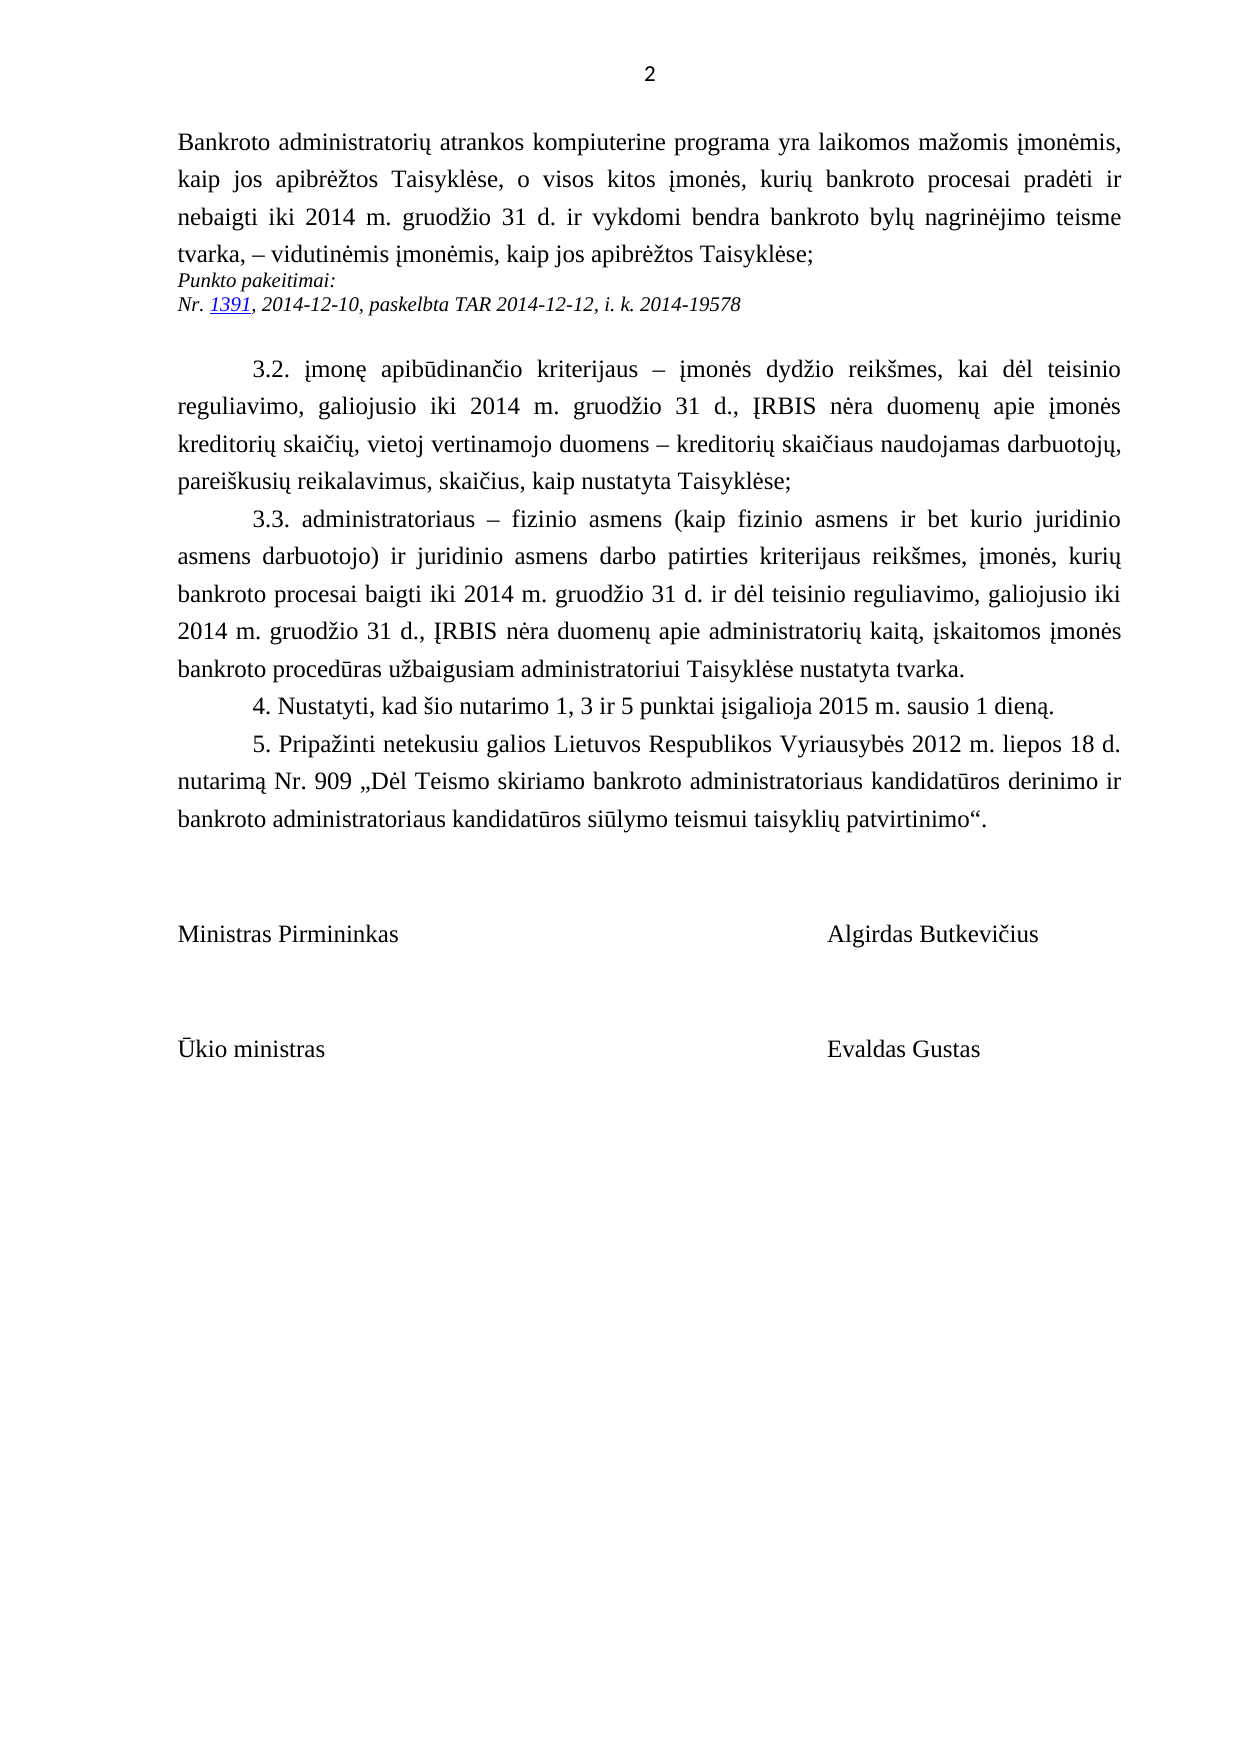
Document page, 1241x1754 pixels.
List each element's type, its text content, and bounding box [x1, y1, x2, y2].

text 4. Nustatyti, kad šio nutarimo 1, 3 ir 5 punktai įsigalioja 2015 m. sausio 1 dieną. [177, 682, 1122, 720]
text Nr. 1391, 2014-12-10, paskelbta TAR 2014-12-12, i. k. 2014-19578 [177, 292, 1122, 316]
text Punkto pakeitimai: [177, 268, 1122, 292]
text Ministras Pirmininkas Algirdas Butkevičius [177, 919, 1122, 947]
text 5. Pripažinti netekusiu galios Lietuvos Respublikos Vyriausybės 2012 m. liepos 18 d. nutarimą Nr. 909 „Dėl Teismo skiriamo bankroto administratoriaus kandidatūros derinimo ir bankroto administratoriaus kandidatūros siūlymo teismui taisyklių patvirtinimo“. [177, 720, 1122, 832]
text Ūkio ministras Evaldas Gustas [177, 1034, 1122, 1062]
text 3.3. administratoriaus – fizinio asmens (kaip fizinio asmens ir bet kurio juridinio asmens darbuotojo) ir juridinio asmens darbo patirties kriterijaus reikšmes, įmonės, kurių bankroto procesai baigti iki 2014 m. gruodžio 31 d. ir dėl teisinio reguliavimo, galiojusio iki 2014 m. gruodžio 31 d., ĮRBIS nėra duomenų apie administratorių kaitą, įskaitomos įmonės bankroto procedūras užbaigusiam administratoriui Taisyklėse nustatyta tvarka. [177, 495, 1122, 682]
text Bankroto administratorių atrankos kompiuterine programa yra laikomos mažomis įmonėmis, kaip jos apibrėžtos Taisyklėse, o visos kitos įmonės, kurių bankroto procesai pradėti ir nebaigti iki 2014 m. gruodžio 31 d. ir vykdomi bendra bankroto bylų nagrinėjimo teisme tvarka, – vidutinėmis įmonėmis, kaip jos apibrėžtos Taisyklėse; [177, 118, 1122, 268]
text 3.2. įmonę apibūdinančio kriterijaus – įmonės dydžio reikšmes, kai dėl teisinio reguliavimo, galiojusio iki 2014 m. gruodžio 31 d., ĮRBIS nėra duomenų apie įmonės kreditorių skaičių, vietoj vertinamojo duomens – kreditorių skaičiaus naudojamas darbuotojų, pareiškusių reikalavimus, skaičius, kaip nustatyta Taisyklėse; [177, 345, 1122, 495]
